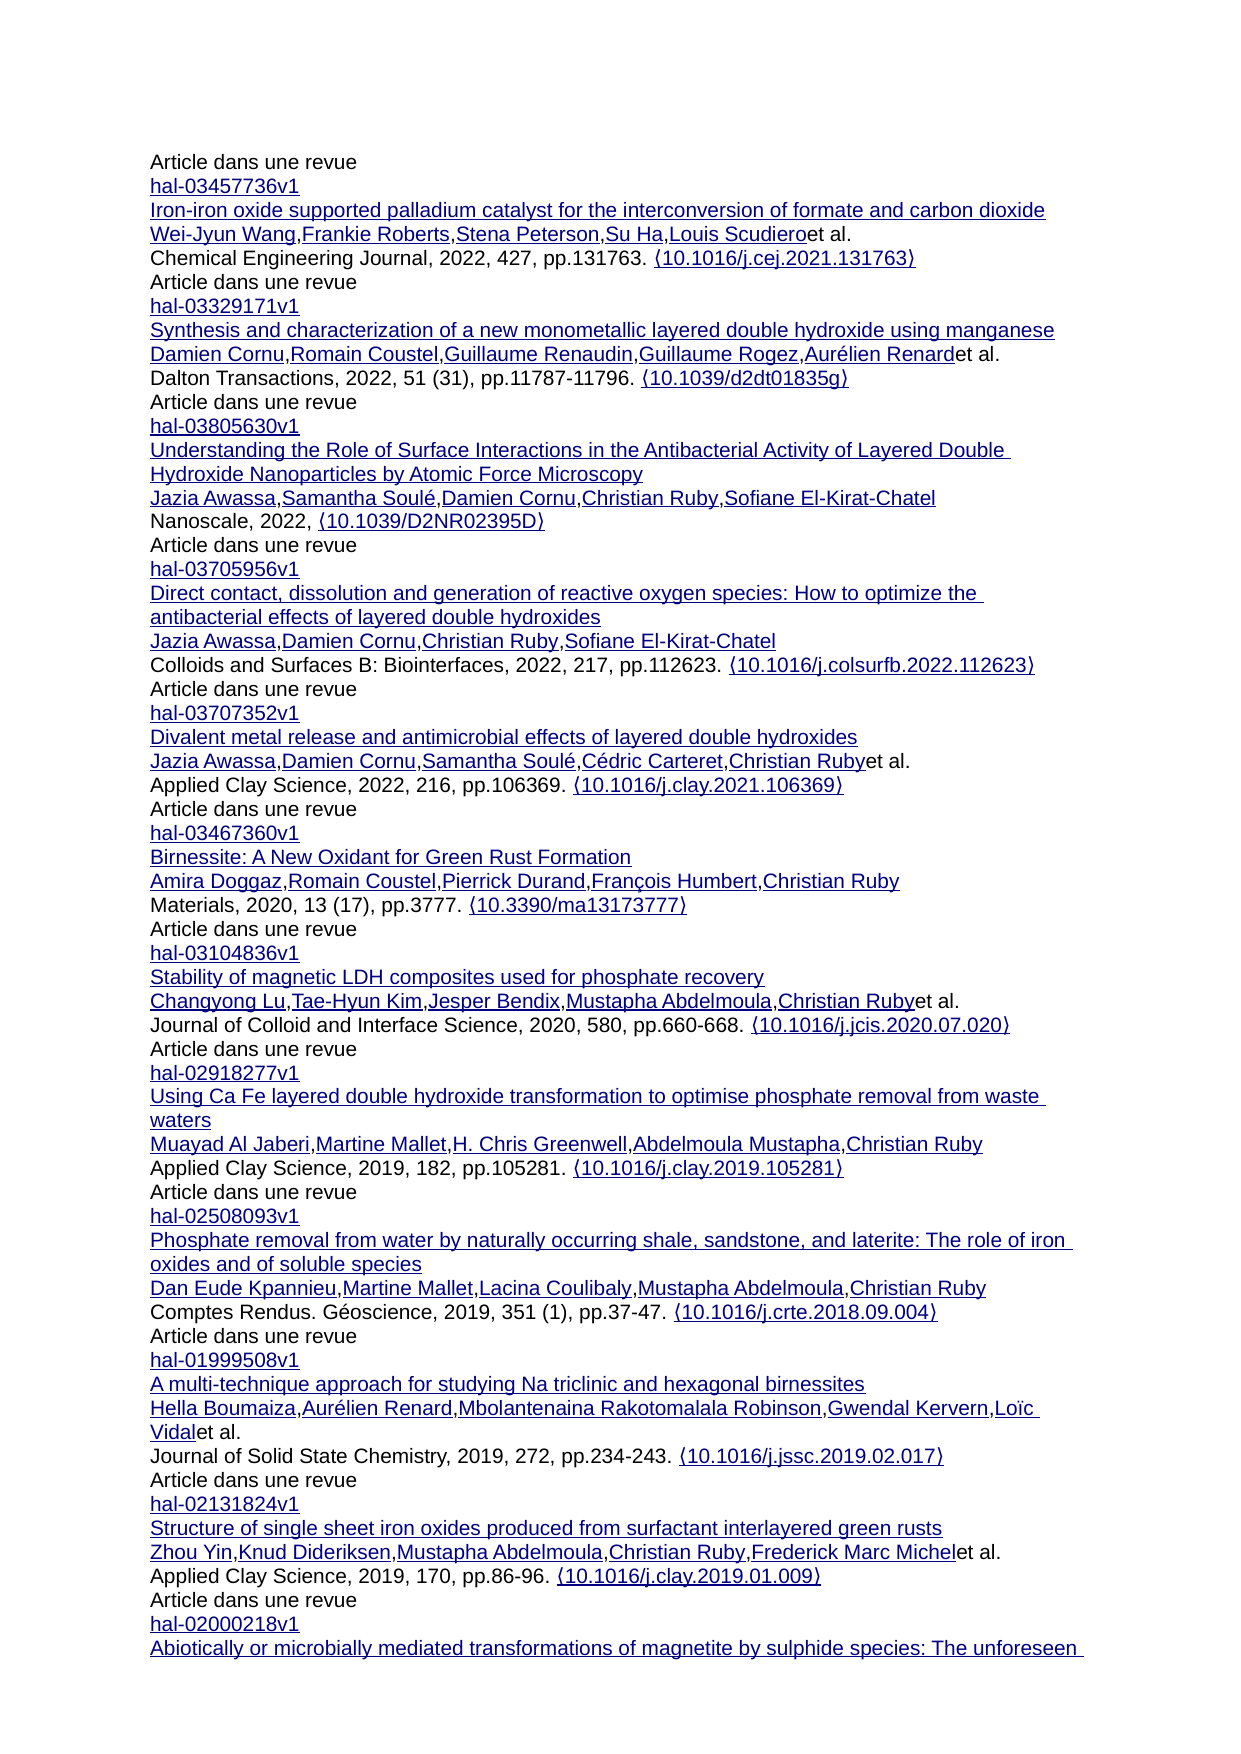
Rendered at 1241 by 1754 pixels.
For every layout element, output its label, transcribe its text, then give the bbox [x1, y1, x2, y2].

table_cell Birnessite: A New Oxidant for Green Rust Formation Amira Doggaz,Romain Coustel,Pierrick Durand,François Humbert,Christian Ruby Materials, 2020, 13 (17), pp.3777. ⟨10.3390/ma13173777⟩ Article dans une revue hal-03104836v1 [150, 845, 1090, 964]
table_cell Understanding the Role of Surface Interactions in the Antibacterial Activity of Layered Double Hydroxide Nanoparticles by Atomic Force Microscopy Jazia Awassa,Samantha Soulé,Damien Cornu,Christian Ruby,Sofiane El-Kirat-Chatel Nanoscale, 2022, ⟨10.1039/D2NR02395D⟩ Article dans une revue hal-03705956v1 [150, 438, 1090, 581]
table_cell Synthesis and characterization of a new monometallic layered double hydroxide using manganese Damien Cornu,Romain Coustel,Guillaume Renaudin,Guillaume Rogez,Aurélien Renardet al. Dalton Transactions, 2022, 51 (31), pp.11787-11796. ⟨10.1039/d2dt01835g⟩ Article dans une revue hal-03805630v1 [150, 318, 1090, 437]
table_cell A multi-technique approach for studying Na triclinic and hexagonal birnessites Hella Boumaiza,Aurélien Renard,Mbolantenaina Rakotomalala Robinson,Gwendal Kervern,Loïc Vidalet al. Journal of Solid State Chemistry, 2019, 272, pp.234-243. ⟨10.1016/j.jssc.2019.02.017⟩ Article dans une revue hal-02131824v1 [150, 1372, 1090, 1516]
table_cell Phosphate removal from water by naturally occurring shale, sandstone, and laterite: The role of iron oxides and of soluble species Dan Eude Kpannieu,Martine Mallet,Lacina Coulibaly,Mustapha Abdelmoula,Christian Ruby Comptes Rendus. Géoscience, 2019, 351 (1), pp.37-47. ⟨10.1016/j.crte.2018.09.004⟩ Article dans une revue hal-01999508v1 [150, 1228, 1090, 1372]
table_cell Stability of magnetic LDH composites used for phosphate recovery Changyong Lu,Tae-Hyun Kim,Jesper Bendix,Mustapha Abdelmoula,Christian Rubyet al. Journal of Colloid and Interface Science, 2020, 580, pp.660-668. ⟨10.1016/j.jcis.2020.07.020⟩ Article dans une revue hal-02918277v1 [150, 965, 1090, 1084]
table_cell Direct contact, dissolution and generation of reactive oxygen species: How to optimize the antibacterial effects of layered double hydroxides Jazia Awassa,Damien Cornu,Christian Ruby,Sofiane El-Kirat-Chatel Colloids and Surfaces B: Biointerfaces, 2022, 217, pp.112623. ⟨10.1016/j.colsurfb.2022.112623⟩ Article dans une revue hal-03707352v1 [150, 581, 1090, 725]
table_cell Using Ca Fe layered double hydroxide transformation to optimise phosphate removal from waste waters Muayad Al Jaberi,Martine Mallet,H. Chris Greenwell,Abdelmoula Mustapha,Christian Ruby Applied Clay Science, 2019, 182, pp.105281. ⟨10.1016/j.clay.2019.105281⟩ Article dans une revue hal-02508093v1 [150, 1084, 1090, 1228]
table_cell Abiotically or microbially mediated transformations of magnetite by sulphide species: The unforeseen [150, 1635, 1090, 1659]
table_cell Structure of single sheet iron oxides produced from surfactant interlayered green rusts Zhou Yin,Knud Dideriksen,Mustapha Abdelmoula,Christian Ruby,Frederick Marc Michelet al. Applied Clay Science, 2019, 170, pp.86-96. ⟨10.1016/j.clay.2019.01.009⟩ Article dans une revue hal-02000218v1 [150, 1516, 1090, 1635]
table_cell Divalent metal release and antimicrobial effects of layered double hydroxides Jazia Awassa,Damien Cornu,Samantha Soulé,Cédric Carteret,Christian Rubyet al. Applied Clay Science, 2022, 216, pp.106369. ⟨10.1016/j.clay.2021.106369⟩ Article dans une revue hal-03467360v1 [150, 725, 1090, 845]
table_cell Article dans une revue hal-03457736v1 [150, 150, 1090, 198]
table_cell Iron-iron oxide supported palladium catalyst for the interconversion of formate and carbon dioxide Wei-Jyun Wang,Frankie Roberts,Stena Peterson,Su Ha,Louis Scudieroet al. Chemical Engineering Journal, 2022, 427, pp.131763. ⟨10.1016/j.cej.2021.131763⟩ Article dans une revue hal-03329171v1 [150, 198, 1090, 318]
